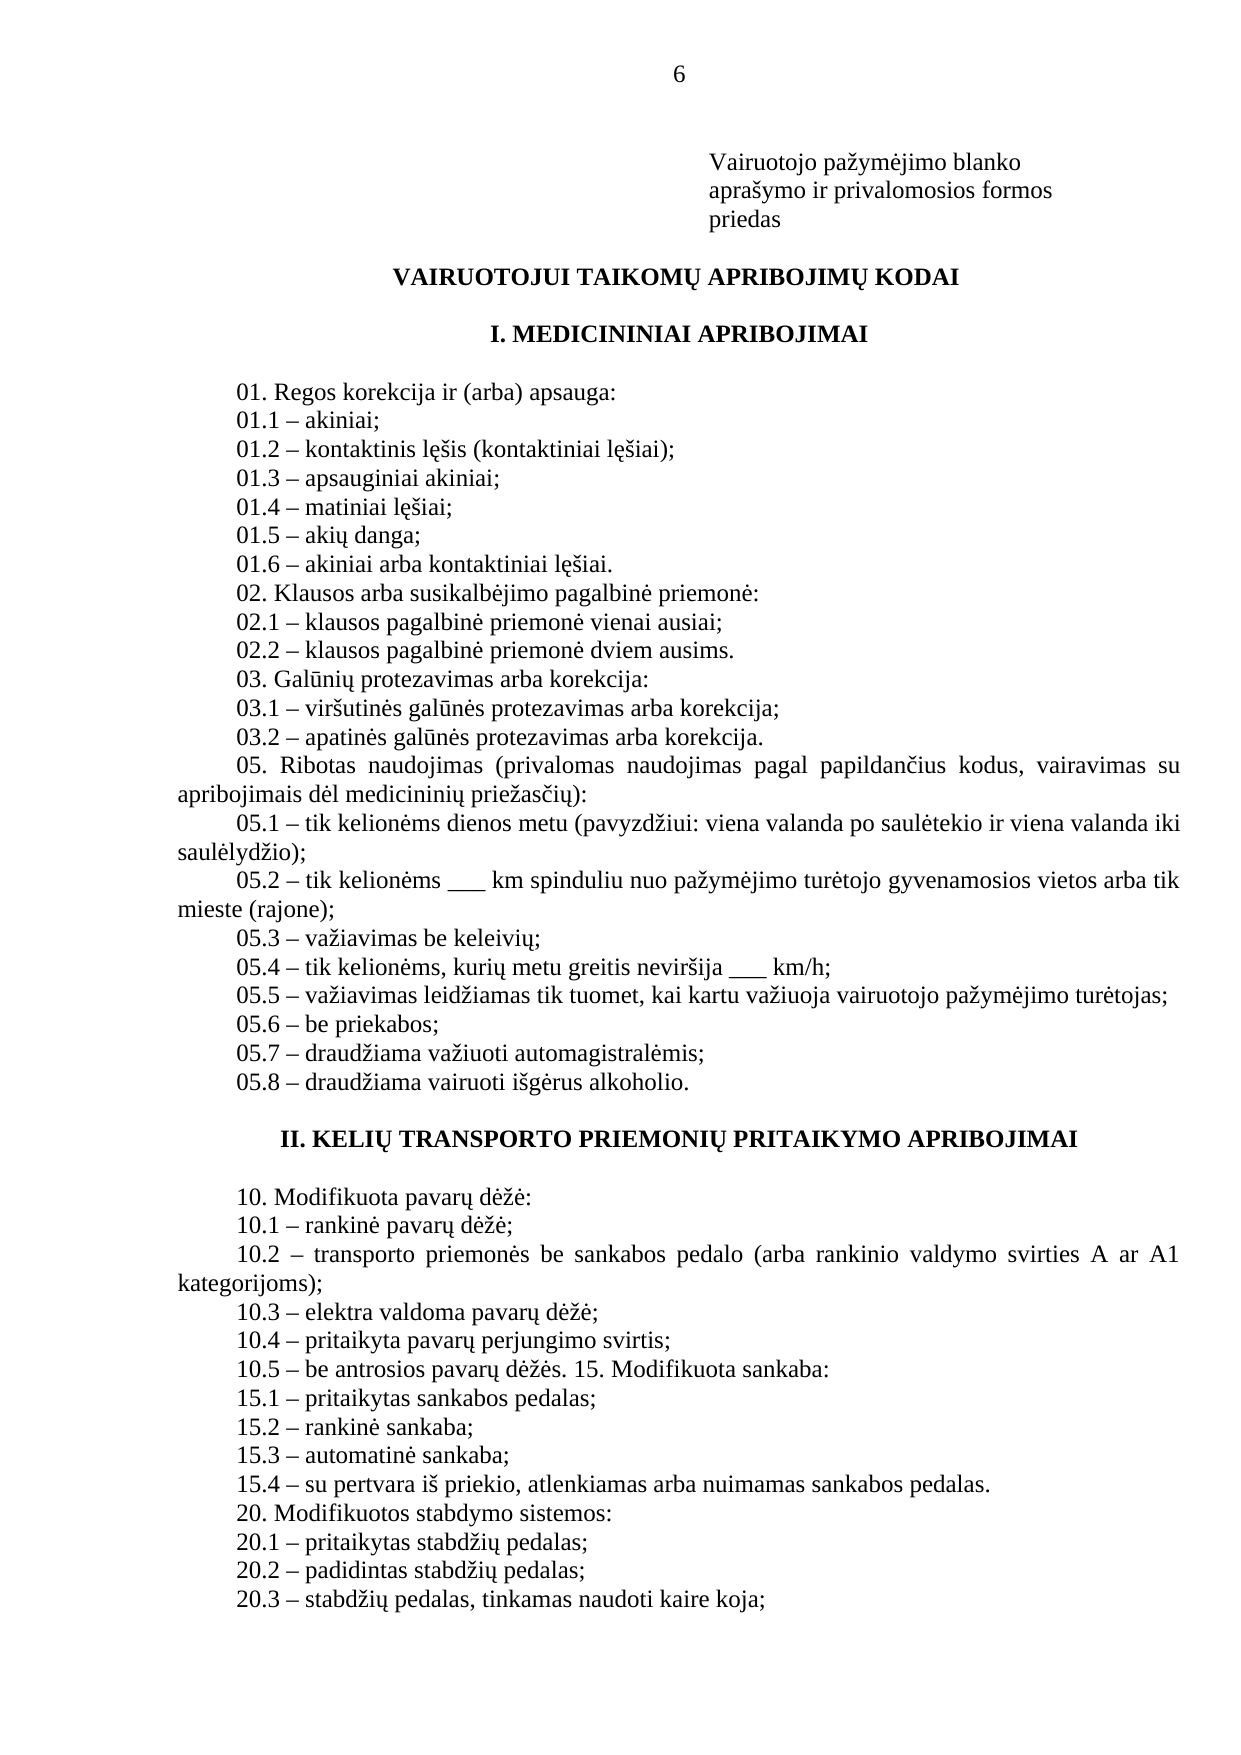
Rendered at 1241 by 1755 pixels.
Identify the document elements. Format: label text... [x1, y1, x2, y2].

text 01.5 – akių danga; [177, 521, 1181, 549]
text 20.2 – padidintas stabdžių pedalas; [177, 1556, 1181, 1584]
text 03.1 – viršutinės galūnės protezavimas arba korekcija; [177, 693, 1181, 722]
text 05.2 – tik kelionėms ___ km spinduliu nuo pažymėjimo turėtojo gyvenamosios vietos arba tik mieste (rajone); [177, 866, 1181, 923]
text 15.4 – su pertvara iš priekio, atlenkiamas arba nuimamas sankabos pedalas. [177, 1469, 1181, 1498]
text 01.3 – apsauginiai akiniai; [177, 463, 1181, 492]
text 20.3 – stabdžių pedalas, tinkamas naudoti kaire koja; [177, 1584, 1181, 1613]
text 15.2 – rankinė sankaba; [177, 1412, 1181, 1441]
text 05. Ribotas naudojimas (privalomas naudojimas pagal papildančius kodus, vairavimas su apribojimais dėl medicininių priežasčių): [177, 751, 1181, 808]
text 20. Modifikuotos stabdymo sistemos: [177, 1498, 1181, 1527]
text 05.5 – važiavimas leidžiamas tik tuomet, kai kartu važiuoja vairuotojo pažymėjimo turėtojas; [177, 981, 1181, 1009]
text 20.1 – pritaikytas stabdžių pedalas; [177, 1527, 1181, 1556]
text Vairuotojo pažymėjimo blanko [177, 147, 1181, 176]
text 10.1 – rankinė pavarų dėžė; [177, 1211, 1181, 1239]
text 05.1 – tik kelionėms dienos metu (pavyzdžiui: viena valanda po saulėtekio ir viena valanda iki saulėlydžio); [177, 808, 1181, 866]
text 02.2 – klausos pagalbinė priemonė dviem ausims. [177, 636, 1181, 664]
text 01.1 – akiniai; [177, 406, 1181, 434]
text II. KELIŲ TRANSPORTO PRIEMONIŲ PRITAIKYMO APRIBOJIMAI [177, 1124, 1181, 1153]
text 10. Modifikuota pavarų dėžė: [177, 1182, 1181, 1211]
text 15.3 – automatinė sankaba; [177, 1441, 1181, 1469]
text 10.3 – elektra valdoma pavarų dėžė; [177, 1297, 1181, 1326]
text 10.5 – be antrosios pavarų dėžės. 15. Modifikuota sankaba: [177, 1354, 1181, 1383]
text 03.2 – apatinės galūnės protezavimas arba korekcija. [177, 722, 1181, 751]
text 05.4 – tik kelionėms, kurių metu greitis neviršija ___ km/h; [177, 952, 1181, 981]
text 05.6 – be priekabos; [177, 1009, 1181, 1038]
text 05.7 – draudžiama važiuoti automagistralėmis; [177, 1038, 1181, 1067]
text 01.6 – akiniai arba kontaktiniai lęšiai. [177, 549, 1181, 578]
text 10.4 – pritaikyta pavarų perjungimo svirtis; [177, 1326, 1181, 1354]
text 10.2 – transporto priemonės be sankabos pedalo (arba rankinio valdymo svirties A ar A1 kategorijoms); [177, 1239, 1181, 1297]
text 01.4 – matiniai lęšiai; [177, 492, 1181, 521]
text 01.2 – kontaktinis lęšis (kontaktiniai lęšiai); [177, 434, 1181, 463]
text aprašymo ir privalomosios formos [177, 176, 1181, 204]
text VAIRUOTOJUI TAIKOMŲ APRIBOJIMŲ KODAI [177, 262, 1181, 291]
text I. MEDICININIAI APRIBOJIMAI [177, 319, 1181, 348]
text 02.1 – klausos pagalbinė priemonė vienai ausiai; [177, 607, 1181, 636]
text priedas [177, 204, 1181, 233]
text 05.3 – važiavimas be keleivių; [177, 923, 1181, 952]
text 03. Galūnių protezavimas arba korekcija: [177, 664, 1181, 693]
text 02. Klausos arba susikalbėjimo pagalbinė priemonė: [177, 578, 1181, 607]
text 05.8 – draudžiama vairuoti išgėrus alkoholio. [177, 1067, 1181, 1096]
text 01. Regos korekcija ir (arba) apsauga: [177, 377, 1181, 406]
text 15.1 – pritaikytas sankabos pedalas; [177, 1383, 1181, 1412]
